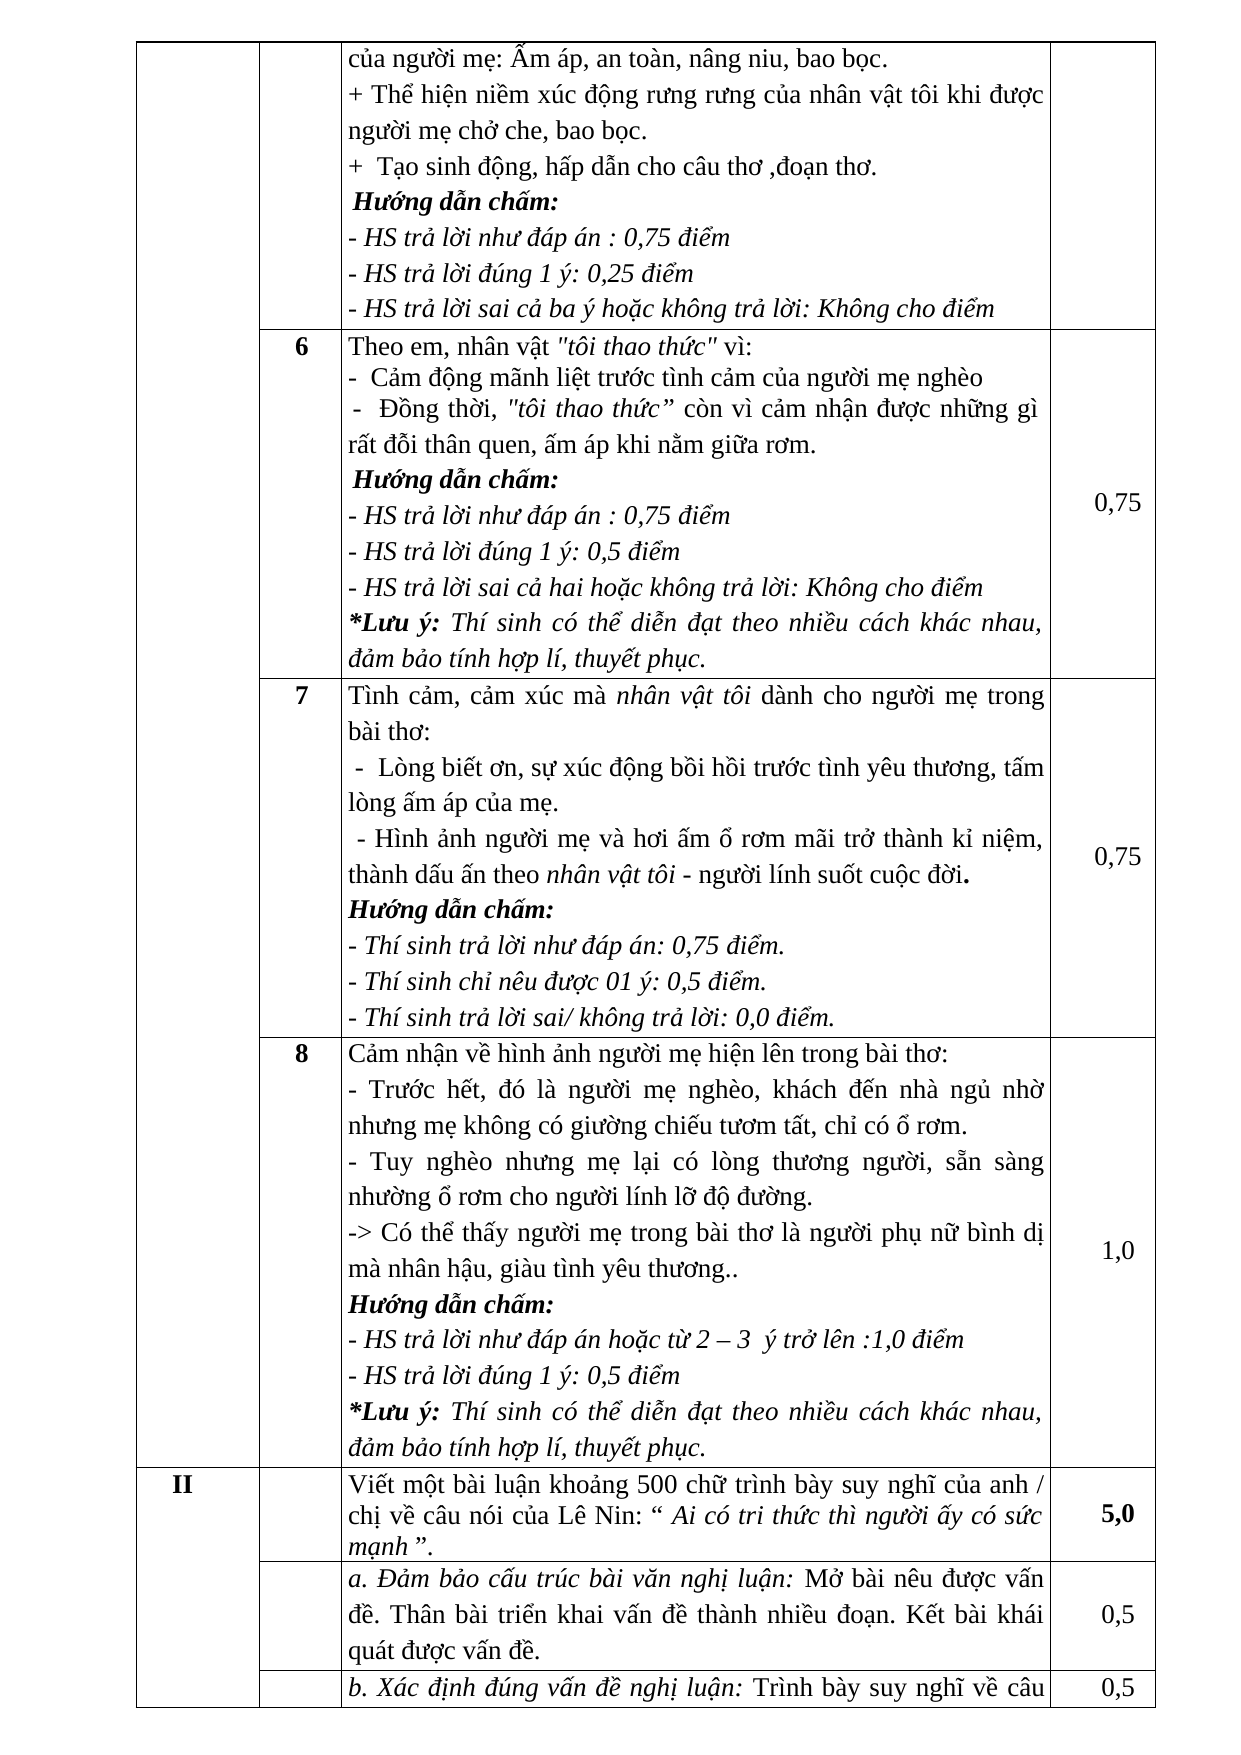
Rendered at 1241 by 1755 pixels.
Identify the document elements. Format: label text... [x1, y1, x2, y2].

table_cell [260, 1468, 341, 1561]
table_cell [137, 43, 259, 1467]
table_cell 5,0 [1051, 1468, 1155, 1561]
table_cell Tình cảm, cảm xúc mà nhân vật tôi dành cho người mẹ trong bài thơ: - Lòng biết ơn, sự xúc động bồi hồi trước tình yêu thương, tấm lòng ấm áp của mẹ. - Hình ảnh người mẹ và hơi ấm ổ rơm mãi trở thành kỉ niệm, thành dấu ấn theo nhân vật tôi - người lính suốt cuộc đời. Hướng dẫn chấm: - Thí sinh trả lời như đáp án: 0,75 điểm. - Thí sinh chỉ nêu được 01 ý: 0,5 điểm. - Thí sinh trả lời sai/ không trả lời: 0,0 điểm. [342, 679, 1050, 1037]
table_cell [1051, 43, 1155, 329]
table_header [125, 41, 136, 1708]
table_cell Cảm nhận về hình ảnh người mẹ hiện lên trong bài thơ: - Trước hết, đó là người mẹ nghèo, khách đến nhà ngủ nhờ nhưng mẹ không có giường chiếu tươm tất, chỉ có ổ rơm. - Tuy nghèo nhưng mẹ lại có lòng thương người, sẵn sàng nhường ổ rơm cho người lính lỡ độ đường. -> Có thể thấy người mẹ trong bài thơ là người phụ nữ bình dị mà nhân hậu, giàu tình yêu thương.. Hướng dẫn chấm: - HS trả lời như đáp án hoặc từ 2 – 3 ý trở lên :1,0 điểm - HS trả lời đúng 1 ý: 0,5 điểm *Lưu ý: Thí sinh có thể diễn đạt theo nhiều cách khác nhau, đảm bảo tính hợp lí, thuyết phục. [342, 1038, 1050, 1467]
table_cell 0,75 [1051, 330, 1155, 678]
table_header [1156, 41, 1167, 1708]
table_cell 0,75 [1051, 679, 1155, 1037]
table_cell 1,0 [1051, 1038, 1155, 1467]
table_cell 7 [260, 679, 341, 1037]
table_cell của người mẹ: Ấm áp, an toàn, nâng niu, bao bọc. + Thể hiện niềm xúc động rưng rưng của nhân vật tôi khi được người mẹ chở che, bao bọc. + Tạo sinh động, hấp dẫn cho câu thơ ,đoạn thơ. Hướng dẫn chấm: - HS trả lời như đáp án : 0,75 điểm - HS trả lời đúng 1 ý: 0,25 điểm - HS trả lời sai cả ba ý hoặc không trả lời: Không cho điểm [342, 43, 1050, 329]
table_cell [260, 1671, 341, 1707]
table_cell II [137, 1468, 259, 1707]
table_cell [260, 1562, 341, 1670]
table_cell Viết một bài luận khoảng 500 chữ trình bày suy nghĩ của anh / chị về câu nói của Lê Nin: “ Ai có tri thức thì người ấy có sức mạnh ”. [342, 1468, 1050, 1561]
table_cell b. Xác định đúng vấn đề nghị luận: Trình bày suy nghĩ về câu [342, 1671, 1050, 1707]
table_cell [260, 43, 341, 329]
table_cell a. Đảm bảo cấu trúc bài văn nghị luận: Mở bài nêu được vấn đề. Thân bài triển khai vấn đề thành nhiều đoạn. Kết bài khái quát được vấn đề. [342, 1562, 1050, 1670]
table_cell 0,5 [1051, 1671, 1155, 1707]
table_cell 6 [260, 330, 341, 678]
table_cell Theo em, nhân vật "tôi thao thức" vì: - Cảm động mãnh liệt trước tình cảm của người mẹ nghèo - Đồng thời, "tôi thao thức” còn vì cảm nhận được những gì rất đỗi thân quen, ấm áp khi nằm giữa rơm. Hướng dẫn chấm: - HS trả lời như đáp án : 0,75 điểm - HS trả lời đúng 1 ý: 0,5 điểm - HS trả lời sai cả hai hoặc không trả lời: Không cho điểm *Lưu ý: Thí sinh có thể diễn đạt theo nhiều cách khác nhau, đảm bảo tính hợp lí, thuyết phục. [342, 330, 1050, 678]
table_cell 8 [260, 1038, 341, 1467]
table_cell 0,5 [1051, 1562, 1155, 1670]
